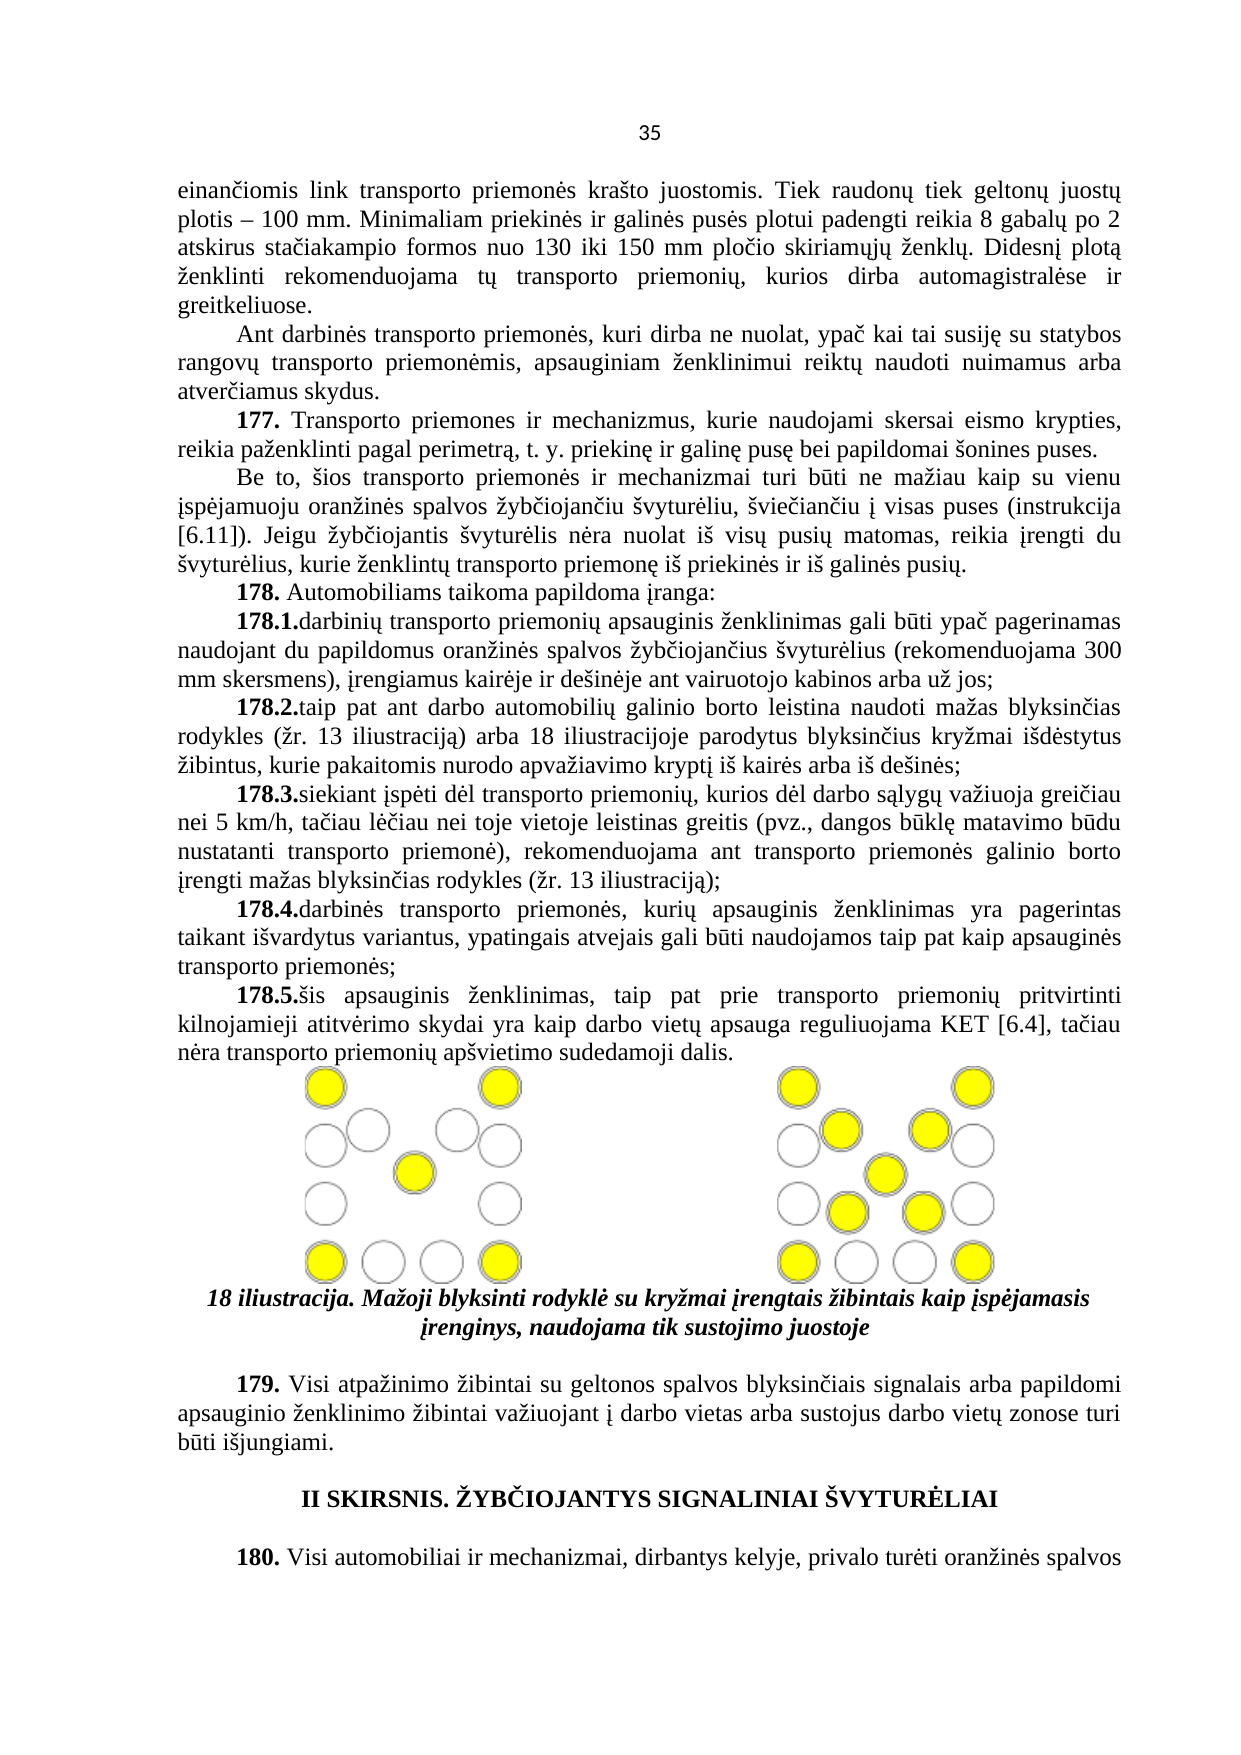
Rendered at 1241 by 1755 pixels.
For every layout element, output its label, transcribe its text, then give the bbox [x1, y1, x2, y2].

table_header [995, 1066, 1122, 1283]
text 178. Automobiliams taikoma papildoma įranga: [177, 577, 1122, 606]
text 18 iliustracija. Mažoji blyksinti rodyklė su kryžmai įrengtais žibintais kaip įspėjamasis įrenginys, naudojama tik sustojimo juostoje [177, 1283, 1122, 1341]
table_header [522, 1066, 649, 1283]
text Ant darbinės transporto priemonės, kuri dirba ne nuolat, ypač kai tai susiję su statybos rangovų transporto priemonėmis, apsauginiam ženklinimui reiktų naudoti nuimamus arba atverčiamus skydus. [177, 319, 1122, 405]
text 180. Visi automobiliai ir mechanizmai, dirbantys kelyje, privalo turėti oranžinės spalvos [177, 1542, 1122, 1571]
table_header [650, 1066, 777, 1283]
text 177. Transporto priemones ir mechanizmus, kurie naudojami skersai eismo krypties, reikia paženklinti pagal perimetrą, t. y. priekinę ir galinę pusę bei papildomai šonines puses. [177, 405, 1122, 462]
text 178.4.darbinės transporto priemonės, kurių apsauginis ženklinimas yra pagerintas taikant išvardytus variantus, ypatingais atvejais gali būti naudojamos taip pat kaip apsauginės transporto priemonės; [177, 894, 1122, 980]
text 178.5.šis apsauginis ženklinimas, taip pat prie transporto priemonių pritvirtinti kilnojamieji atitvėrimo skydai yra kaip darbo vietų apsauga reguliuojama KET [6.4], tačiau nėra transporto priemonių apšvietimo sudedamoji dalis. [177, 980, 1122, 1066]
text 179. Visi atpažinimo žibintai su geltonos spalvos blyksinčiais signalais arba papildomi apsauginio ženklinimo žibintai važiuojant į darbo vietas arba sustojus darbo vietų zonose turi būti išjungiami. [177, 1369, 1122, 1456]
text einančiomis link transporto priemonės krašto juostomis. Tiek raudonų tiek geltonų juostų plotis – 100 mm. Minimaliam priekinės ir galinės pusės plotui padengti reikia 8 gabalų po 2 atskirus stačiakampio formos nuo 130 iki 150 mm pločio skiriamųjų ženklų. Didesnį plotą ženklinti rekomenduojama tų transporto priemonių, kurios dirba automagistralėse ir greitkeliuose. [177, 175, 1122, 319]
text Be to, šios transporto priemonės ir mechanizmai turi būti ne mažiau kaip su vienu įspėjamuoju oranžinės spalvos žybčiojančiu švyturėliu, šviečiančiu į visas puses (instrukcija [6.11]). Jeigu žybčiojantis švyturėlis nėra nuolat iš visų pusių matomas, reikia įrengti du švyturėlius, kurie ženklintų transporto priemonę iš priekinės ir iš galinės pusių. [177, 462, 1122, 577]
text 178.3.siekiant įspėti dėl transporto priemonių, kurios dėl darbo sąlygų važiuoja greičiau nei 5 km/h, tačiau lėčiau nei toje vietoje leistinas greitis (pvz., dangos būklę matavimo būdu nustatanti transporto priemonė), rekomenduojama ant transporto priemonės galinio borto įrengti mažas blyksinčias rodykles (žr. 13 iliustraciją); [177, 779, 1122, 894]
text 178.1.darbinių transporto priemonių apsauginis ženklinimas gali būti ypač pagerinamas naudojant du papildomus oranžinės spalvos žybčiojančius švyturėlius (rekomenduojama 300 mm skersmens), įrengiamus kairėje ir dešinėje ant vairuotojo kabinos arba už jos; [177, 606, 1122, 692]
text 178.2.taip pat ant darbo automobilių galinio borto leistina naudoti mažas blyksinčias rodykles (žr. 13 iliustraciją) arba 18 iliustracijoje parodytus blyksinčius kryžmai išdėstytus žibintus, kurie pakaitomis nurodo apvažiavimo kryptį iš kairės arba iš dešinės; [177, 692, 1122, 779]
text II SKIRSNIS. ŽYBČIOJANTYS SIGNALINIAI ŠVYTURĖLIAI [177, 1484, 1122, 1513]
table_header [177, 1066, 304, 1283]
